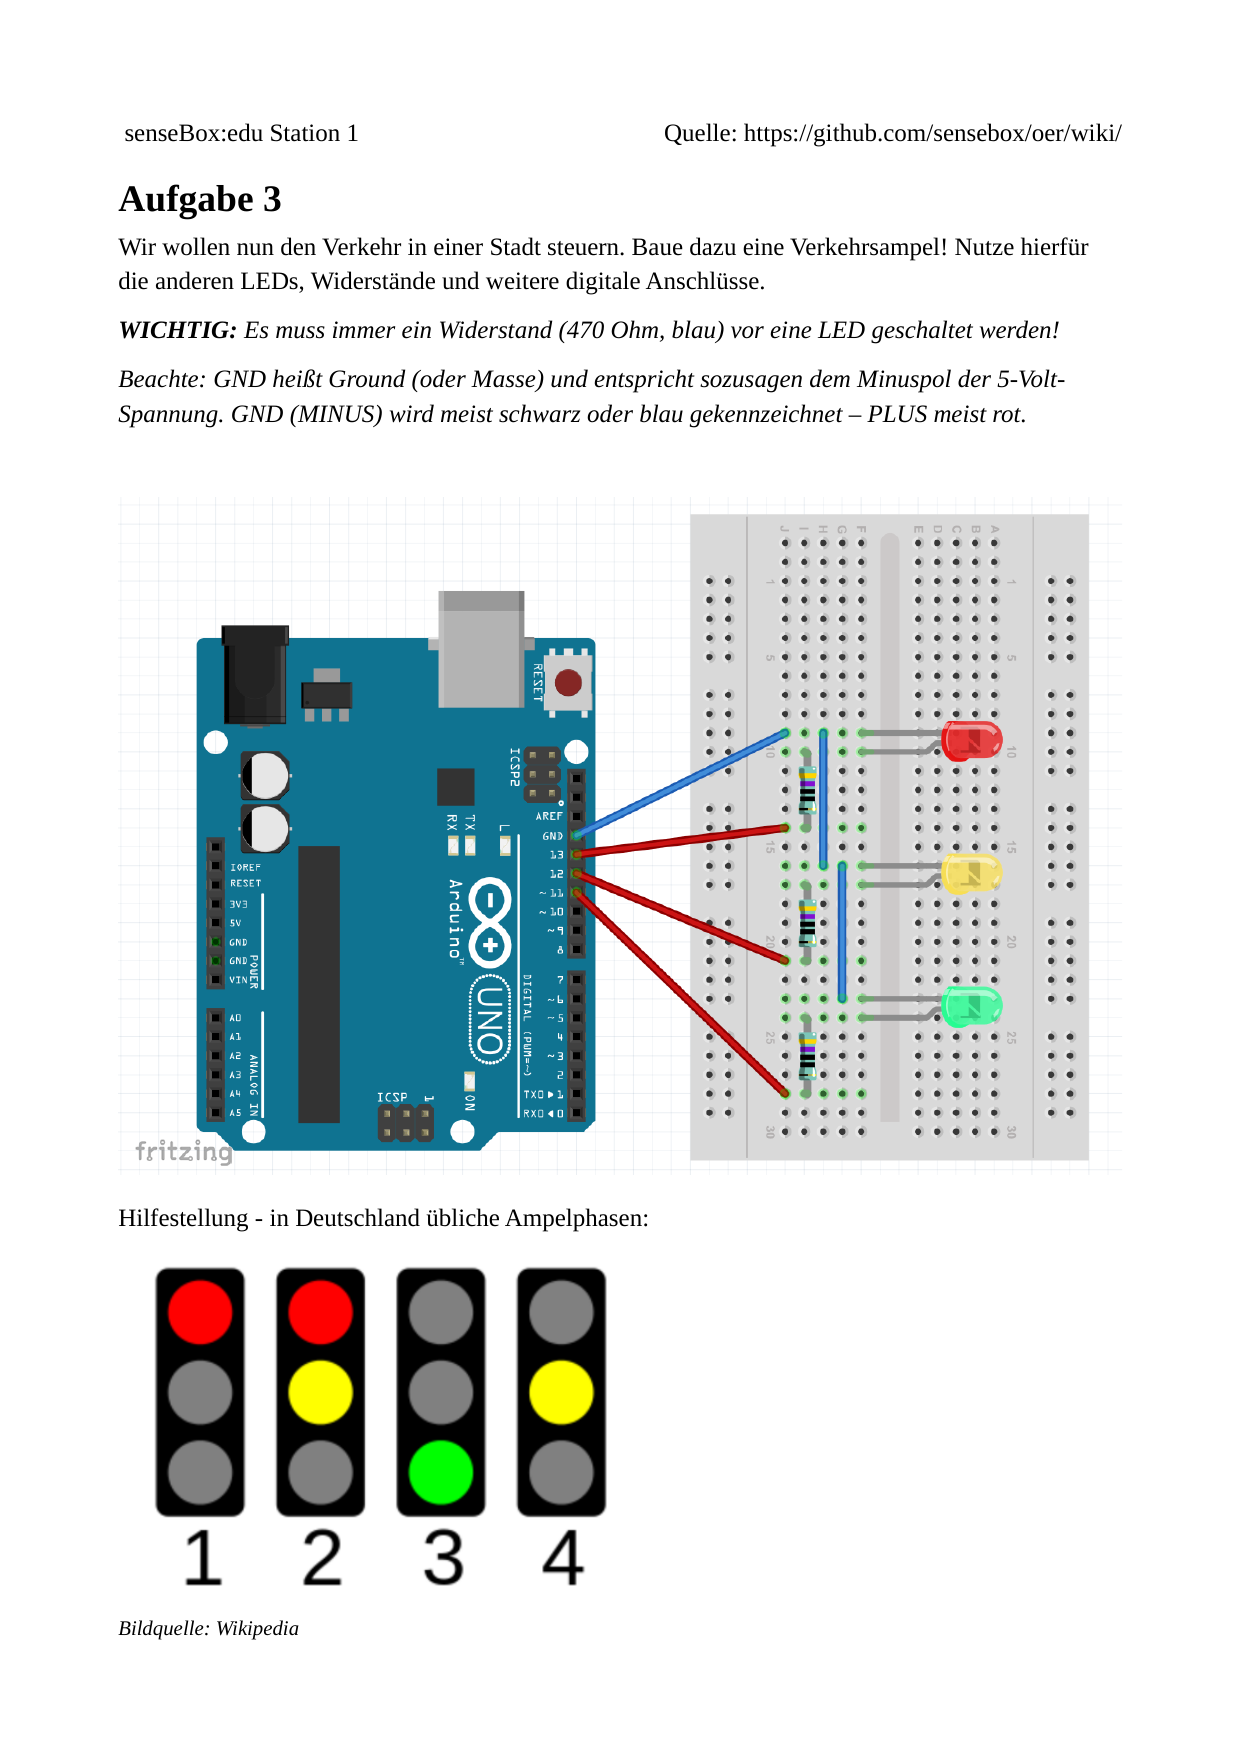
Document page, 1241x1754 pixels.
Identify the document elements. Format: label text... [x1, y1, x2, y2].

subtitle Aufgabe 3 [118, 176, 1122, 219]
picture [120, 1260, 640, 1601]
text Wir wollen nun den Verkehr in einer Stadt steuern. Baue dazu eine Verkehrsampel! Nutze hierfür die anderen LEDs, Widerstände und weitere digitale Anschlüsse. [118, 232, 1122, 295]
picture [118, 497, 1123, 1175]
text Hilfestellung - in Deutschland übliche Ampelphasen: [118, 1203, 1122, 1232]
text Beachte: GND heißt Ground (oder Masse) und entspricht sozusagen dem Minuspol der 5-Volt-Spannung. GND (MINUS) wird meist schwarz oder blau gekennzeichnet – PLUS meist rot. [118, 364, 1122, 428]
text WICHTIG: Es muss immer ein Widerstand (470 Ohm, blau) vor eine LED geschaltet werden! [118, 316, 1122, 344]
text Bildquelle: Wikipedia [118, 1616, 1122, 1639]
